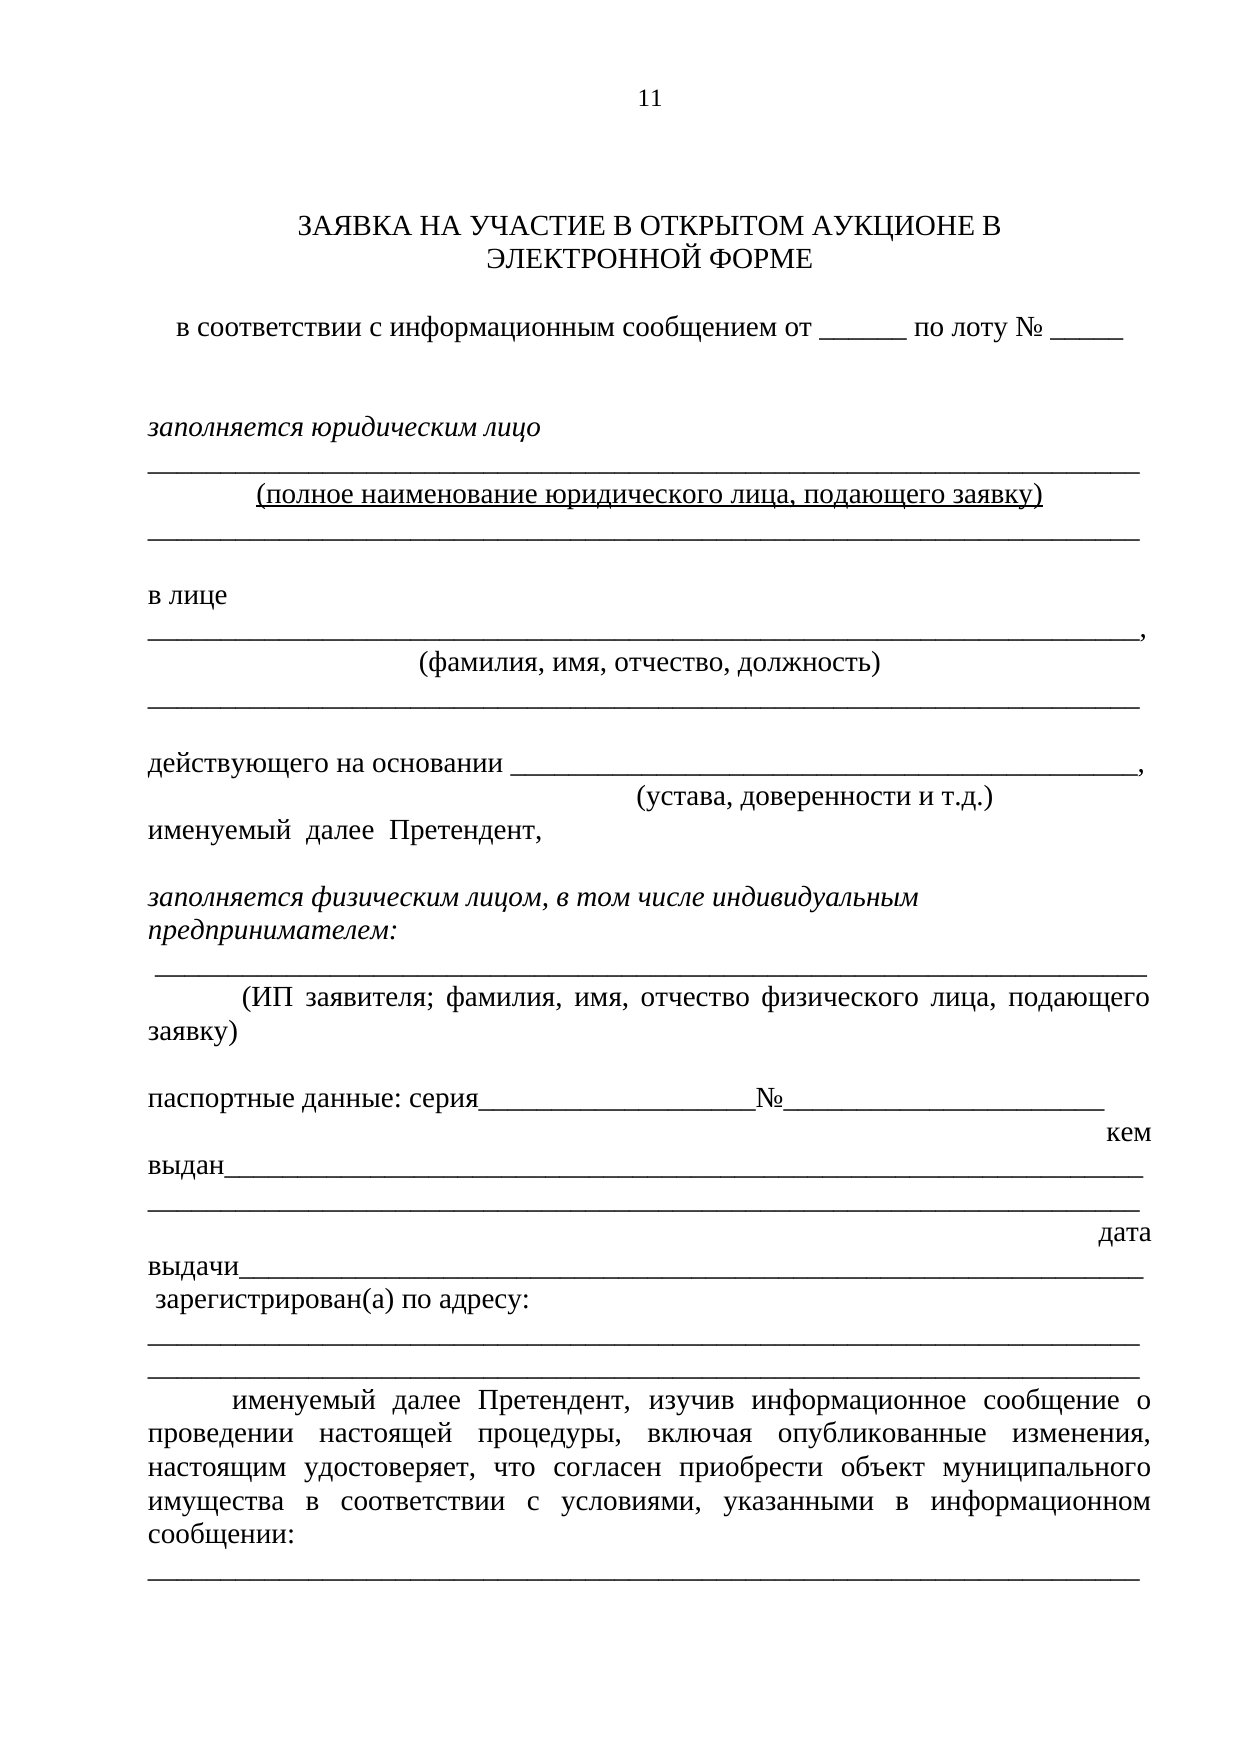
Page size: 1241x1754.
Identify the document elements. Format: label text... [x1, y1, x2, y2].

text ЗАЯВКА НА УЧАСТИЕ В ОТКРЫТОМ АУКЦИОНЕ В [148, 208, 1152, 242]
text в соответствии с информационным сообщением от ______ по лоту № _____ [148, 309, 1152, 342]
text ____________________________________________________________________ [148, 946, 1152, 979]
text зарегистрирован(а) по адресу: ________________________________________________________________________________________________________________________________________ [148, 1281, 1152, 1382]
text ____________________________________________________________________ [148, 1181, 1152, 1214]
text (фамилия, имя, отчество, должность) [148, 644, 1152, 678]
text ____________________________________________________________________ [148, 678, 1152, 711]
text (полное наименование юридического лица, подающего заявку) [148, 476, 1152, 510]
text дата выдачи______________________________________________________________ [148, 1214, 1152, 1281]
text (ИП заявителя; фамилия, имя, отчество физического лица, подающего заявку) [148, 979, 1152, 1047]
text ЭЛЕКТРОННОЙ ФОРМЕ [148, 242, 1152, 275]
text ____________________________________________________________________ [148, 1550, 1152, 1583]
text (устава, доверенности и т.д.) [148, 778, 1152, 812]
text ____________________________________________________________________ [148, 510, 1152, 543]
text именуемый далее Претендент, [148, 812, 1152, 845]
text паспортные данные: серия___________________№______________________ [148, 1080, 1152, 1114]
text именуемый далее Претендент, изучив информационное сообщение о проведении настоящей процедуры, включая опубликованные изменения, настоящим удостоверяет, что согласен приобрести объект муниципального имущества в соответствии с условиями, указанными в информационном сообщении: [148, 1382, 1152, 1550]
text кем выдан_______________________________________________________________ [148, 1114, 1152, 1181]
text ____________________________________________________________________ [148, 443, 1152, 476]
text заполняется физическим лицом, в том числе индивидуальным предпринимателем: [148, 879, 1152, 946]
text в лице ____________________________________________________________________, [148, 577, 1152, 644]
text заполняется юридическим лицо [148, 409, 1152, 443]
text действующего на основании ___________________________________________, [148, 745, 1152, 778]
